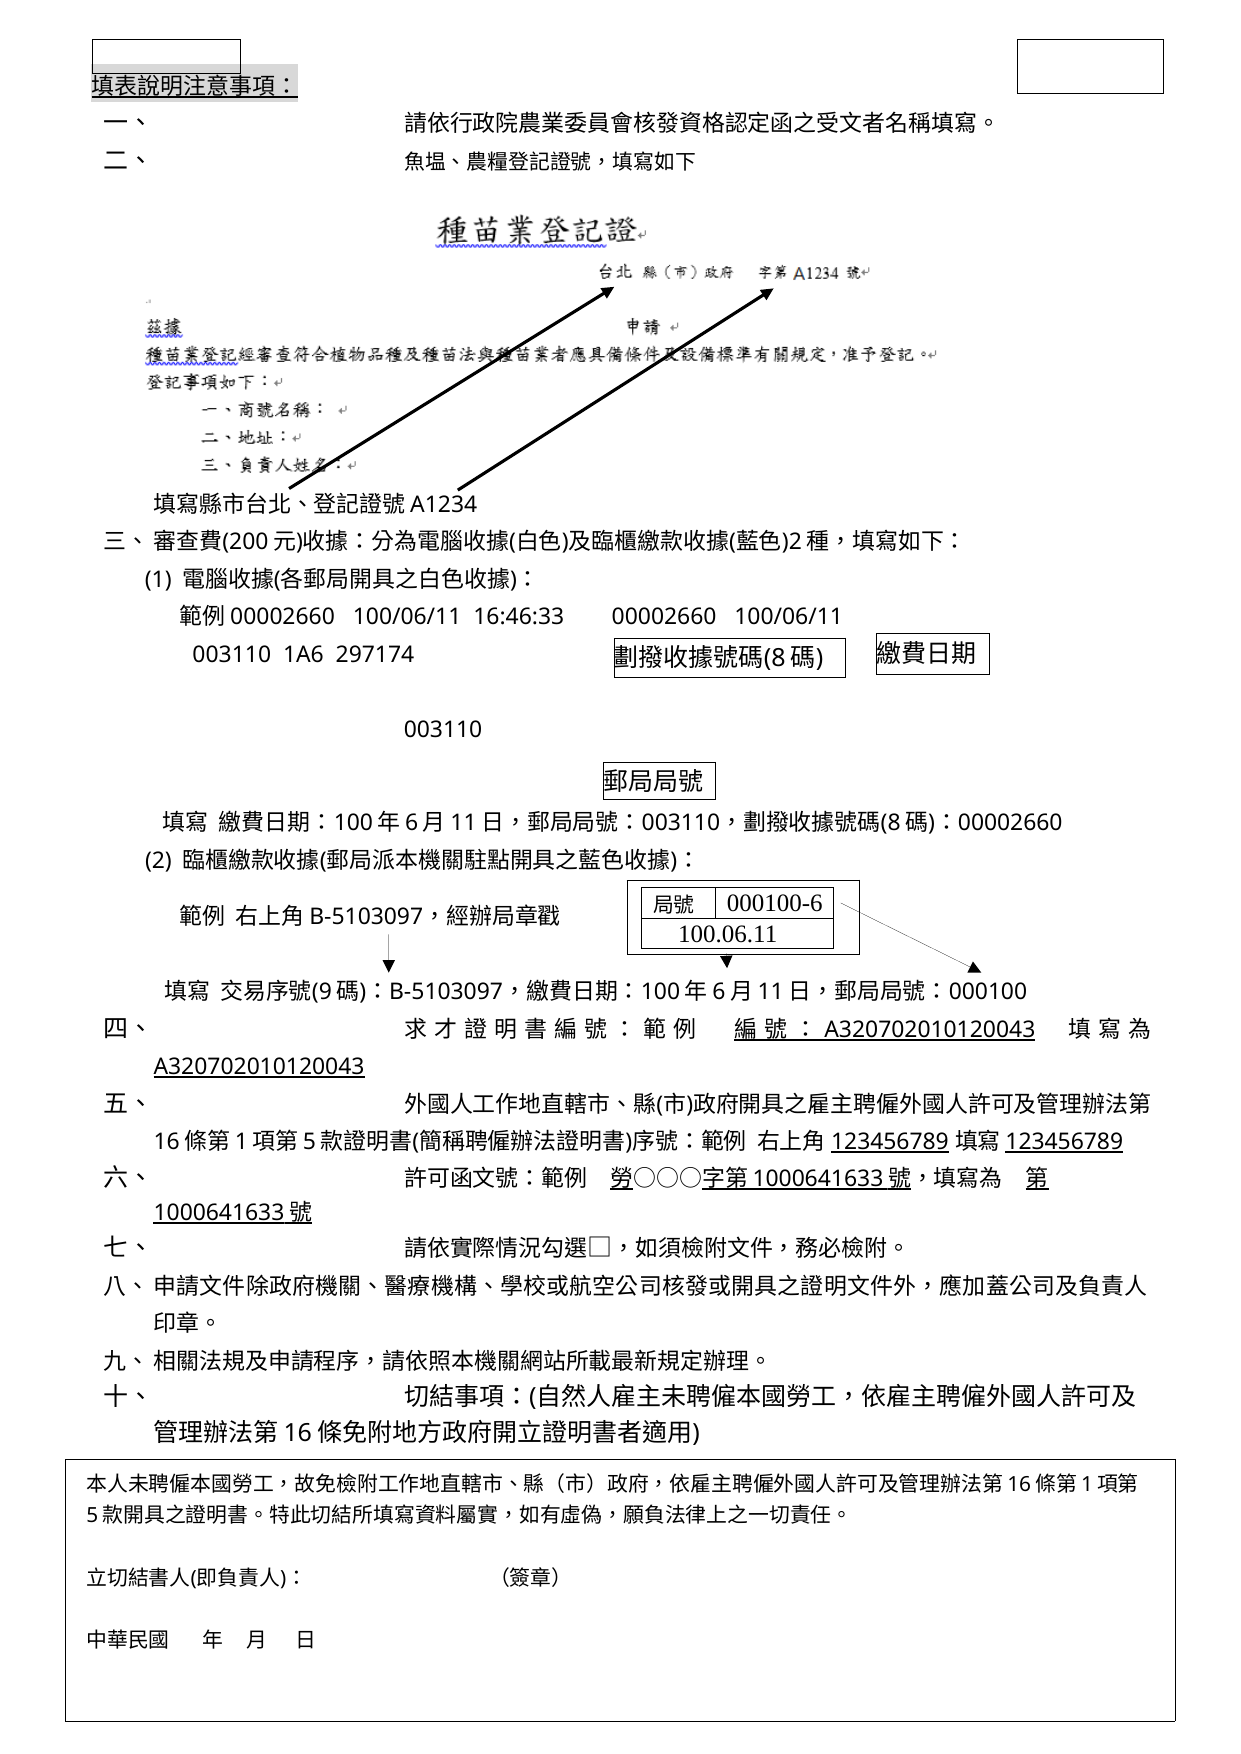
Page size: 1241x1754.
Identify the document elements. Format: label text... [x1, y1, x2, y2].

text 本人未聘僱本國勞工，故免檢附工作地直轄市、縣（市）政府，依雇主聘僱外國人許可及管理辦法第16條第1項第5款開具之證明書。特此切結所填寫資料屬實，如有虛偽，願負法律上之一切責任。 [86, 1467, 1154, 1529]
list 外國人工作地直轄市、縣(市)政府開具之雇主聘僱外國人許可及管理辦法第16條第1項第5款證明書(簡稱聘僱辦法證明書)序號：範例 右上角 123456789 填寫123456789 [103, 1082, 1152, 1157]
list 申請文件除政府機關、醫療機構、學校或航空公司核發或開具之證明文件外，應加蓋公司及負責人印章。 [103, 1264, 1152, 1339]
text 填寫 繳費日期：100年6月11日，郵局局號：003110，劃撥收據號碼(8碼)：00002660 [145, 801, 1146, 838]
text 中華民國 年 月 日 [86, 1623, 1154, 1654]
table_header 000100-6 [716, 888, 833, 918]
text 範例 00002660 100/06/11 16:46:33 00002660 100/06/11 [145, 594, 1146, 632]
text 003110 [148, 707, 1146, 744]
list 求才證明書編號：範例 編號：A320702010120043 填寫為 A320702010120043 [103, 1007, 1152, 1082]
list 相關法規及申請程序，請依照本機關網站所載最新規定辦理。 [103, 1339, 1152, 1377]
text [860, 894, 1146, 932]
text 003110 1A6 297174 [145, 632, 1146, 669]
list 許可函文號：範例 勞○○○字第1000641633號，填寫為 第1000641633號 [103, 1157, 1152, 1227]
list 臨櫃繳款收據(郵局派本機關駐點開具之藍色收據)： [145, 838, 1146, 876]
list 請依實際情況勾選□，如須檢附文件，務必檢附。 [103, 1227, 1152, 1264]
list 審查費(200元)收據：分為電腦收據(白色)及臨櫃繳款收據(藍色)2種，填寫如下： [103, 519, 1152, 557]
text 填寫 交易序號(9碼)：B-5103097，繳費日期：100年6月11日，郵局局號：000100 [95, 969, 1146, 1007]
text 填寫縣市台北、登記證號A1234 [153, 177, 1146, 519]
table_header 局號 [642, 888, 715, 918]
list 請依行政院農業委員會核發資格認定函之受文者名稱填寫。 [103, 102, 1152, 139]
picture [129, 206, 950, 482]
text 範例 右上角 B-5103097，經辦局章戳 [145, 894, 627, 932]
text 填表說明注意事項： [91, 64, 1146, 102]
list 魚塭、農糧登記證號，填寫如下 [103, 139, 1152, 177]
text 郵局局號 [604, 763, 715, 798]
list 電腦收據(各郵局開具之白色收據)： [144, 557, 1152, 594]
list 切結事項：(自然人雇主未聘僱本國勞工，依雇主聘僱外國人許可及管理辦法第16條免附地方政府開立證明書者適用) [103, 1377, 1152, 1449]
table_cell 100.06.11 [642, 919, 833, 948]
text 劃撥收據號碼(8碼) [615, 639, 845, 674]
text 立切結書人(即負責人)： （簽章） [86, 1560, 1154, 1592]
text 繳費日期 [877, 634, 988, 669]
